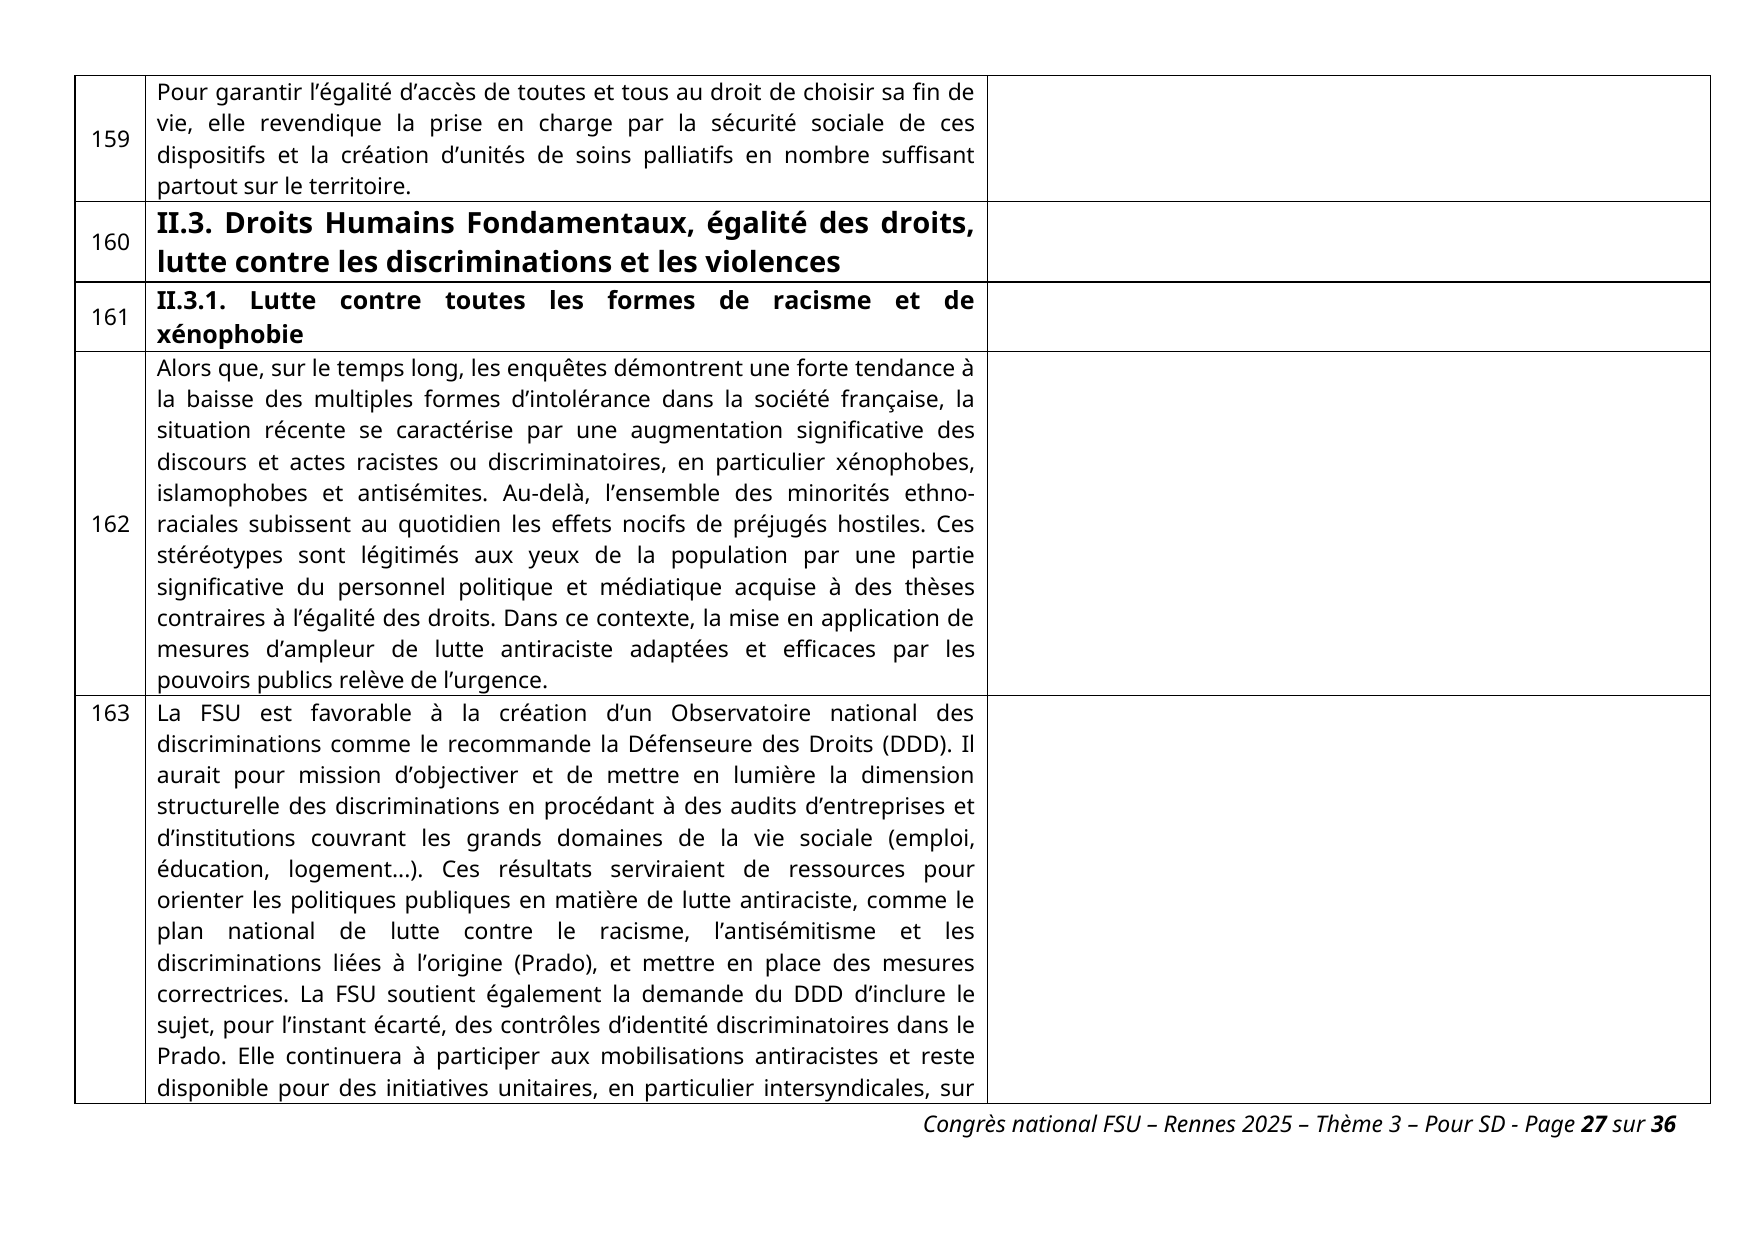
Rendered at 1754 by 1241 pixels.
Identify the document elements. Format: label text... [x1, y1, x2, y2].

table_cell [988, 696, 1710, 1103]
table_cell 159 [76, 76, 145, 201]
table_cell 160 [76, 202, 145, 281]
table_cell 162 [76, 352, 145, 695]
table_cell [988, 352, 1710, 695]
table_cell La FSU est favorable à la création d’un Observatoire national des discriminations comme le recommande la Défenseure des Droits (DDD). Il aurait pour mission d’objectiver et de mettre en lumière la dimension structurelle des discriminations en procédant à des audits d’entreprises et d’institutions couvrant les grands domaines de la vie sociale (emploi, éducation, logement...). Ces résultats serviraient de ressources pour orienter les politiques publiques en matière de lutte antiraciste, comme le plan national de lutte contre le racisme, l’antisémitisme et les discriminations liées à l’origine (Prado), et mettre en place des mesures correctrices. La FSU soutient également la demande du DDD d’inclure le sujet, pour l’instant écarté, des contrôles d’identité discriminatoires dans le Prado. Elle continuera à participer aux mobilisations antiracistes et reste disponible pour des initiatives unitaires, en particulier intersyndicales, sur [146, 696, 987, 1103]
table_cell Pour garantir l’égalité d’accès de toutes et tous au droit de choisir sa fin de vie, elle revendique la prise en charge par la sécurité sociale de ces dispositifs et la création d’unités de soins palliatifs en nombre suffisant partout sur le territoire. [146, 76, 987, 201]
table_cell II.3. Droits Humains Fondamentaux, égalité des droits, lutte contre les discriminations et les violences [146, 202, 987, 281]
table_cell 161 [76, 283, 145, 351]
table_cell II.3.1. Lutte contre toutes les formes de racisme et de xénophobie [146, 283, 987, 351]
table_cell 163 [76, 696, 145, 1103]
table_cell [988, 283, 1710, 351]
table_cell [988, 76, 1710, 201]
table_cell Alors que, sur le temps long, les enquêtes démontrent une forte tendance à la baisse des multiples formes d’intolérance dans la société française, la situation récente se caractérise par une augmentation significative des discours et actes racistes ou discriminatoires, en particulier xénophobes, islamophobes et antisémites. Au-delà, l’ensemble des minorités ethno-raciales subissent au quotidien les effets nocifs de préjugés hostiles. Ces stéréotypes sont légitimés aux yeux de la population par une partie significative du personnel politique et médiatique acquise à des thèses contraires à l’égalité des droits. Dans ce contexte, la mise en application de mesures d’ampleur de lutte antiraciste adaptées et efficaces par les pouvoirs publics relève de l’urgence. [146, 352, 987, 695]
table_cell [988, 202, 1710, 281]
